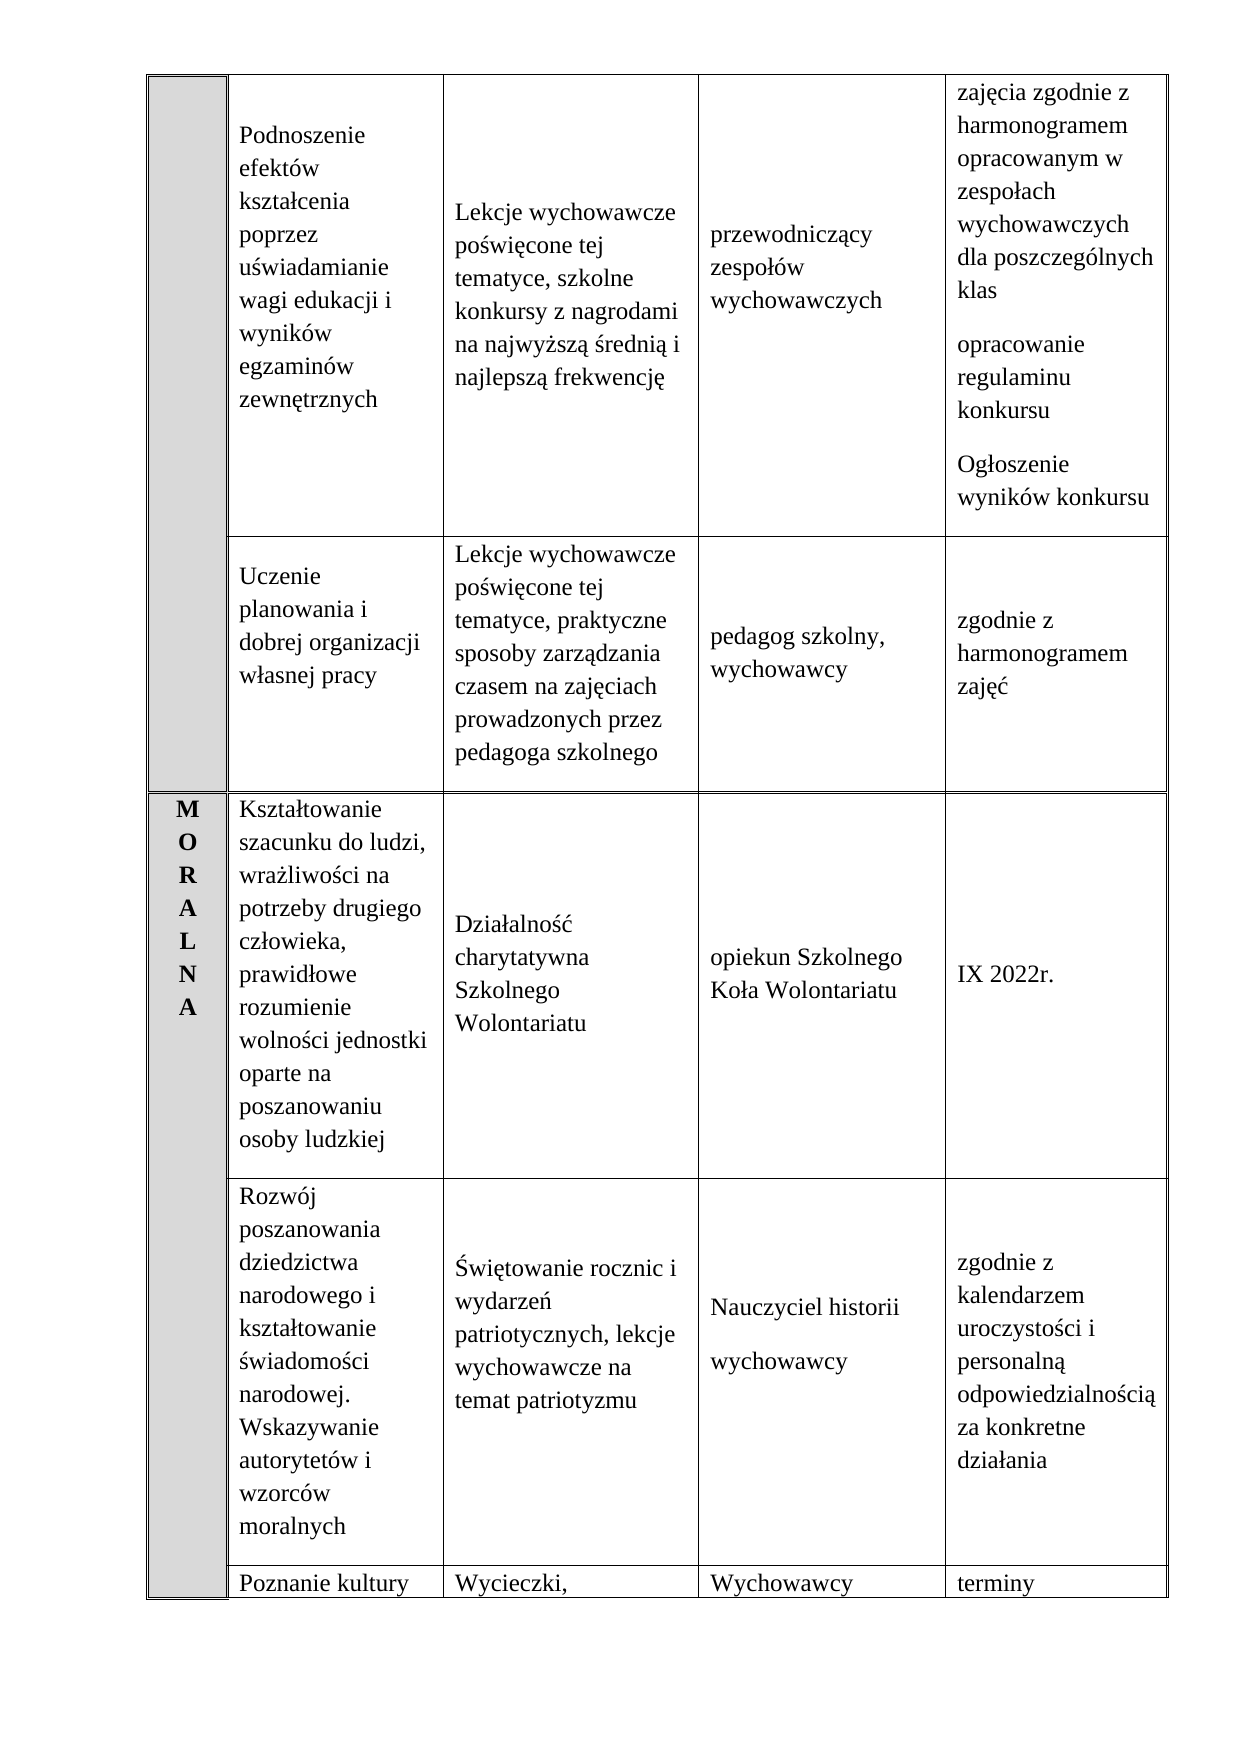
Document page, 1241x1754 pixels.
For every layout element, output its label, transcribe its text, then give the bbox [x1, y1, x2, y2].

table_cell przewodniczący zespołów wychowawczych [699, 75, 945, 536]
table_cell pedagog szkolny, wychowawcy [699, 537, 945, 791]
table_cell [149, 77, 226, 791]
table_cell Lekcje wychowawcze poświęcone tej tematyce, praktyczne sposoby zarządzania czasem na zajęciach prowadzonych przez pedagoga szkolnego [444, 537, 698, 791]
table_cell IX 2022r. [946, 794, 1166, 1178]
table_cell zgodnie z harmonogramem zajęć [946, 537, 1166, 791]
table_cell Podnoszenie efektów kształcenia poprzez uświadamianie wagi edukacji i wyników egzaminów zewnętrznych [229, 75, 443, 536]
table_cell Działalność charytatywna Szkolnego Wolontariatu [444, 794, 698, 1178]
table_cell Kształtowanie szacunku do ludzi, wrażliwości na potrzeby drugiego człowieka, prawidłowe rozumienie wolności jednostki oparte na poszanowaniu osoby ludzkiej [229, 794, 443, 1178]
table_cell MORALNA [149, 794, 226, 1597]
table_cell Wychowawcy [699, 1566, 945, 1597]
table_cell Świętowanie rocznic i wydarzeń patriotycznych, lekcje wychowawcze na temat patriotyzmu [444, 1179, 698, 1565]
table_cell Poznanie kultury [229, 1566, 443, 1597]
table_cell Uczenie planowania i dobrej organizacji własnej pracy [229, 537, 443, 791]
table_cell opiekun Szkolnego Koła Wolontariatu [699, 794, 945, 1178]
table_cell Nauczyciel historii wychowawcy [699, 1179, 945, 1565]
table_cell Rozwój poszanowania dziedzictwa narodowego i kształtowanie świadomości narodowej. Wskazywanie autorytetów i wzorców moralnych [229, 1179, 443, 1565]
table_cell terminy [946, 1566, 1166, 1597]
table_cell Lekcje wychowawcze poświęcone tej tematyce, szkolne konkursy z nagrodami na najwyższą średnią i najlepszą frekwencję [444, 75, 698, 536]
table_cell Wycieczki, [444, 1566, 698, 1597]
table_cell zajęcia zgodnie z harmonogramem opracowanym w zespołach wychowawczych dla poszczególnych klas opracowanie regulaminu konkursu Ogłoszenie wyników konkursu [946, 75, 1166, 536]
table_cell zgodnie z kalendarzem uroczystości i personalną odpowiedzialnością za konkretne działania [946, 1179, 1166, 1565]
